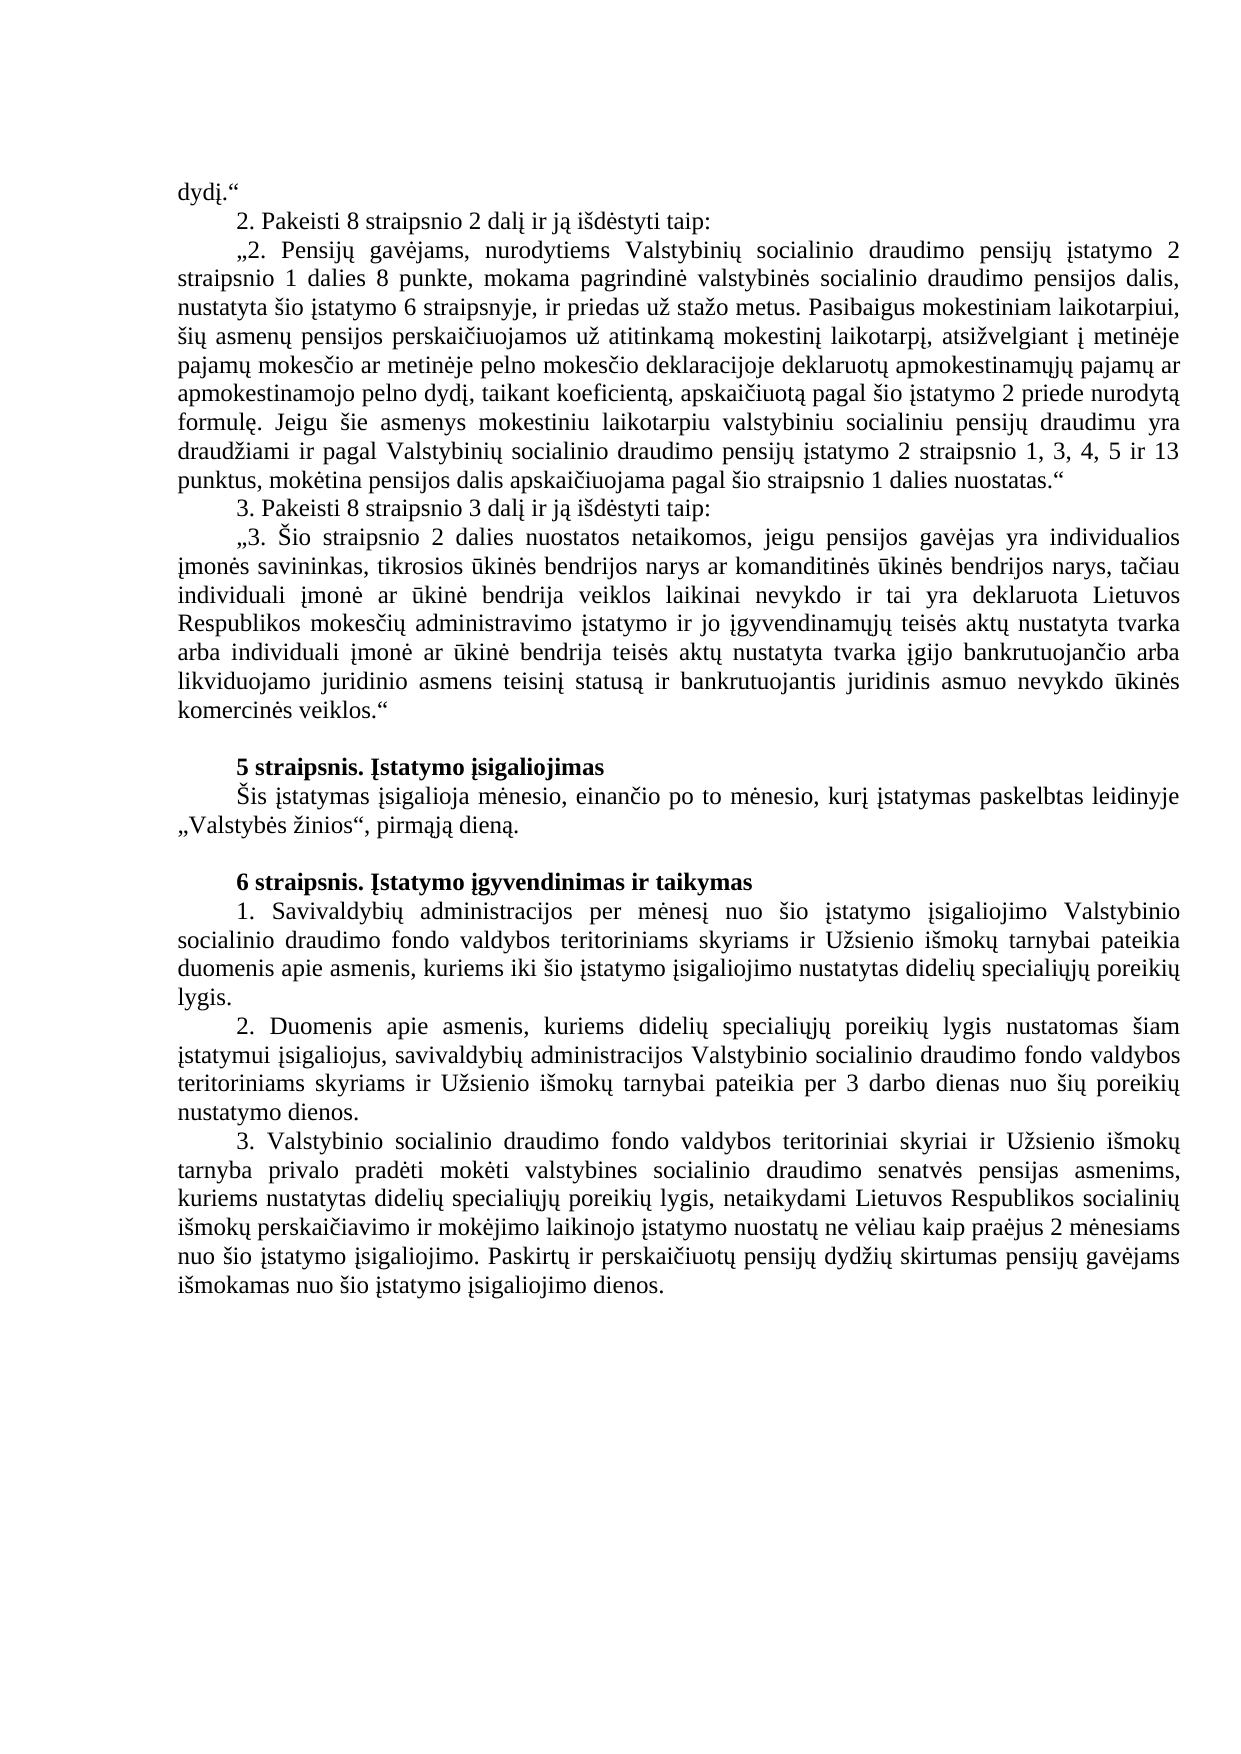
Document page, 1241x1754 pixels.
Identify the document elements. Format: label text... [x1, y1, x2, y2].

text „3. Šio straipsnio 2 dalies nuostatos netaikomos, jeigu pensijos gavėjas yra individualios įmonės savininkas, tikrosios ūkinės bendrijos narys ar komanditinės ūkinės bendrijos narys, tačiau individuali įmonė ar ūkinė bendrija veiklos laikinai nevykdo ir tai yra deklaruota Lietuvos Respublikos mokesčių administravimo įstatymo ir jo įgyvendinamųjų teisės aktų nustatyta tvarka arba individuali įmonė ar ūkinė bendrija teisės aktų nustatyta tvarka įgijo bankrutuojančio arba likviduojamo juridinio asmens teisinį statusą ir bankrutuojantis juridinis asmuo nevykdo ūkinės komercinės veiklos.“ [177, 522, 1181, 723]
text Šis įstatymas įsigalioja mėnesio, einančio po to mėnesio, kurį įstatymas paskelbtas leidinyje „Valstybės žinios“, pirmąją dieną. [177, 781, 1181, 838]
text 2. Duomenis apie asmenis, kuriems didelių specialiųjų poreikių lygis nustatomas šiam įstatymui įsigaliojus, savivaldybių administracijos Valstybinio socialinio draudimo fondo valdybos teritoriniams skyriams ir Užsienio išmokų tarnybai pateikia per 3 darbo dienas nuo šių poreikių nustatymo dienos. [177, 1011, 1181, 1126]
text 6 straipsnis. Įstatymo įgyvendinimas ir taikymas [177, 867, 1181, 896]
text 3. Valstybinio socialinio draudimo fondo valdybos teritoriniai skyriai ir Užsienio išmokų tarnyba privalo pradėti mokėti valstybines socialinio draudimo senatvės pensijas asmenims, kuriems nustatytas didelių specialiųjų poreikių lygis, netaikydami Lietuvos Respublikos socialinių išmokų perskaičiavimo ir mokėjimo laikinojo įstatymo nuostatų ne vėliau kaip praėjus 2 mėnesiams nuo šio įstatymo įsigaliojimo. Paskirtų ir perskaičiuotų pensijų dydžių skirtumas pensijų gavėjams išmokamas nuo šio įstatymo įsigaliojimo dienos. [177, 1126, 1181, 1298]
text 5 straipsnis. Įstatymo įsigaliojimas [177, 752, 1181, 781]
text dydį.“ [177, 177, 1181, 206]
text 2. Pakeisti 8 straipsnio 2 dalį ir ją išdėstyti taip: [177, 206, 1181, 235]
text 3. Pakeisti 8 straipsnio 3 dalį ir ją išdėstyti taip: [177, 493, 1181, 522]
text 1. Savivaldybių administracijos per mėnesį nuo šio įstatymo įsigaliojimo Valstybinio socialinio draudimo fondo valdybos teritoriniams skyriams ir Užsienio išmokų tarnybai pateikia duomenis apie asmenis, kuriems iki šio įstatymo įsigaliojimo nustatytas didelių specialiųjų poreikių lygis. [177, 896, 1181, 1011]
text „2. Pensijų gavėjams, nurodytiems Valstybinių socialinio draudimo pensijų įstatymo 2 straipsnio 1 dalies 8 punkte, mokama pagrindinė valstybinės socialinio draudimo pensijos dalis, nustatyta šio įstatymo 6 straipsnyje, ir priedas už stažo metus. Pasibaigus mokestiniam laikotarpiui, šių asmenų pensijos perskaičiuojamos už atitinkamą mokestinį laikotarpį, atsižvelgiant į metinėje pajamų mokesčio ar metinėje pelno mokesčio deklaracijoje deklaruotų apmokestinamųjų pajamų ar apmokestinamojo pelno dydį, taikant koeficientą, apskaičiuotą pagal šio įstatymo 2 priede nurodytą formulę. Jeigu šie asmenys mokestiniu laikotarpiu valstybiniu socialiniu pensijų draudimu yra draudžiami ir pagal Valstybinių socialinio draudimo pensijų įstatymo 2 straipsnio 1, 3, 4, 5 ir 13 punktus, mokėtina pensijos dalis apskaičiuojama pagal šio straipsnio 1 dalies nuostatas.“ [177, 235, 1181, 493]
